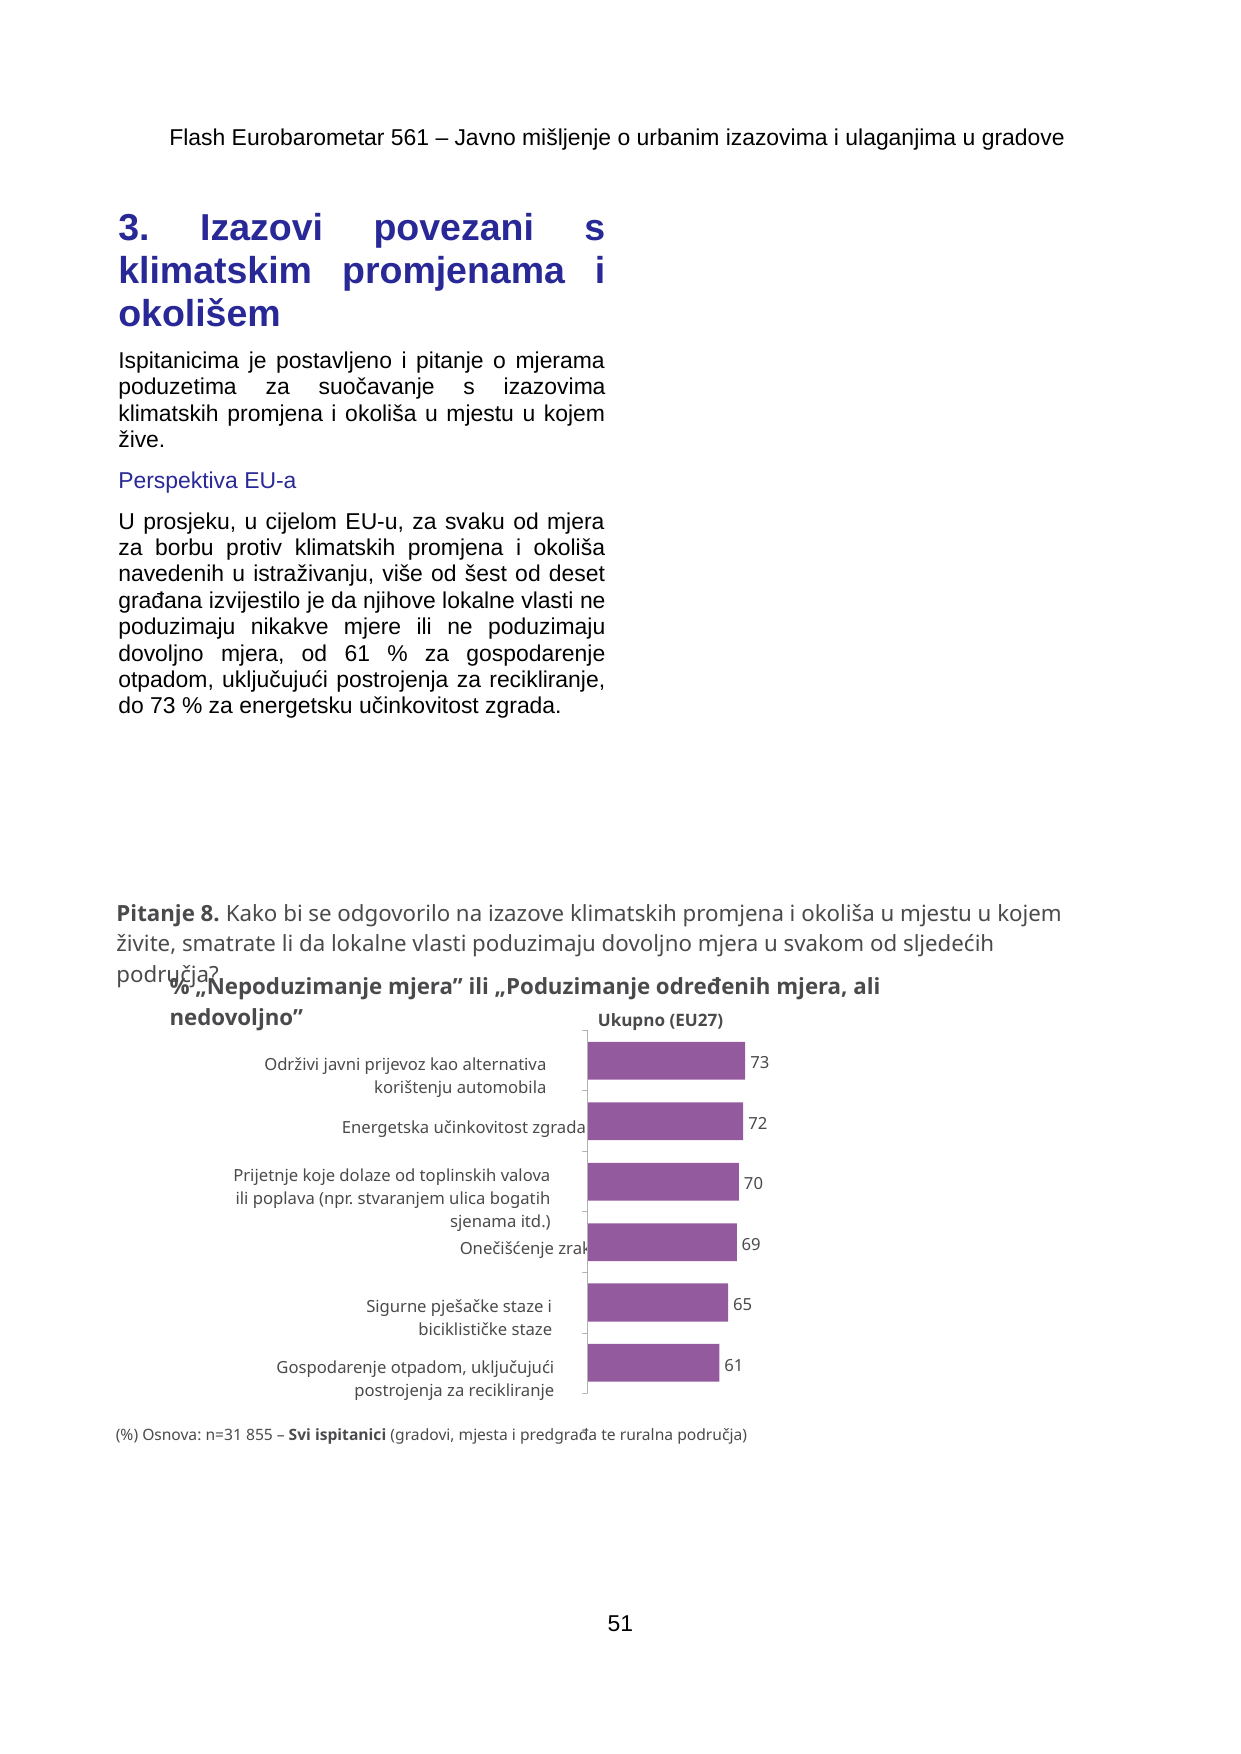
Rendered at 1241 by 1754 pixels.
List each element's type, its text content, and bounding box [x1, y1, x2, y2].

text Ispitanicima je postavljeno i pitanje o mjerama poduzetima za suočavanje s izazovima klimatskih promjena i okoliša u mjestu u kojem žive. [118, 347, 605, 452]
subtitle 3. Izazovi povezani s klimatskim promjenama i okolišem [118, 205, 605, 334]
text U prosjeku, u cijelom EU-u, za svaku od mjera za borbu protiv klimatskih promjena i okoliša navedenih u istraživanju, više od šest od deset građana izvijestilo je da njihove lokalne vlasti ne poduzimaju nikakve mjere ili ne poduzimaju dovoljno mjera, od 61 % za gospodarenje otpadom, uključujući postrojenja za recikliranje, do 73 % za energetsku učinkovitost zgrada. [118, 508, 605, 718]
text Perspektiva EU-a [118, 467, 605, 493]
